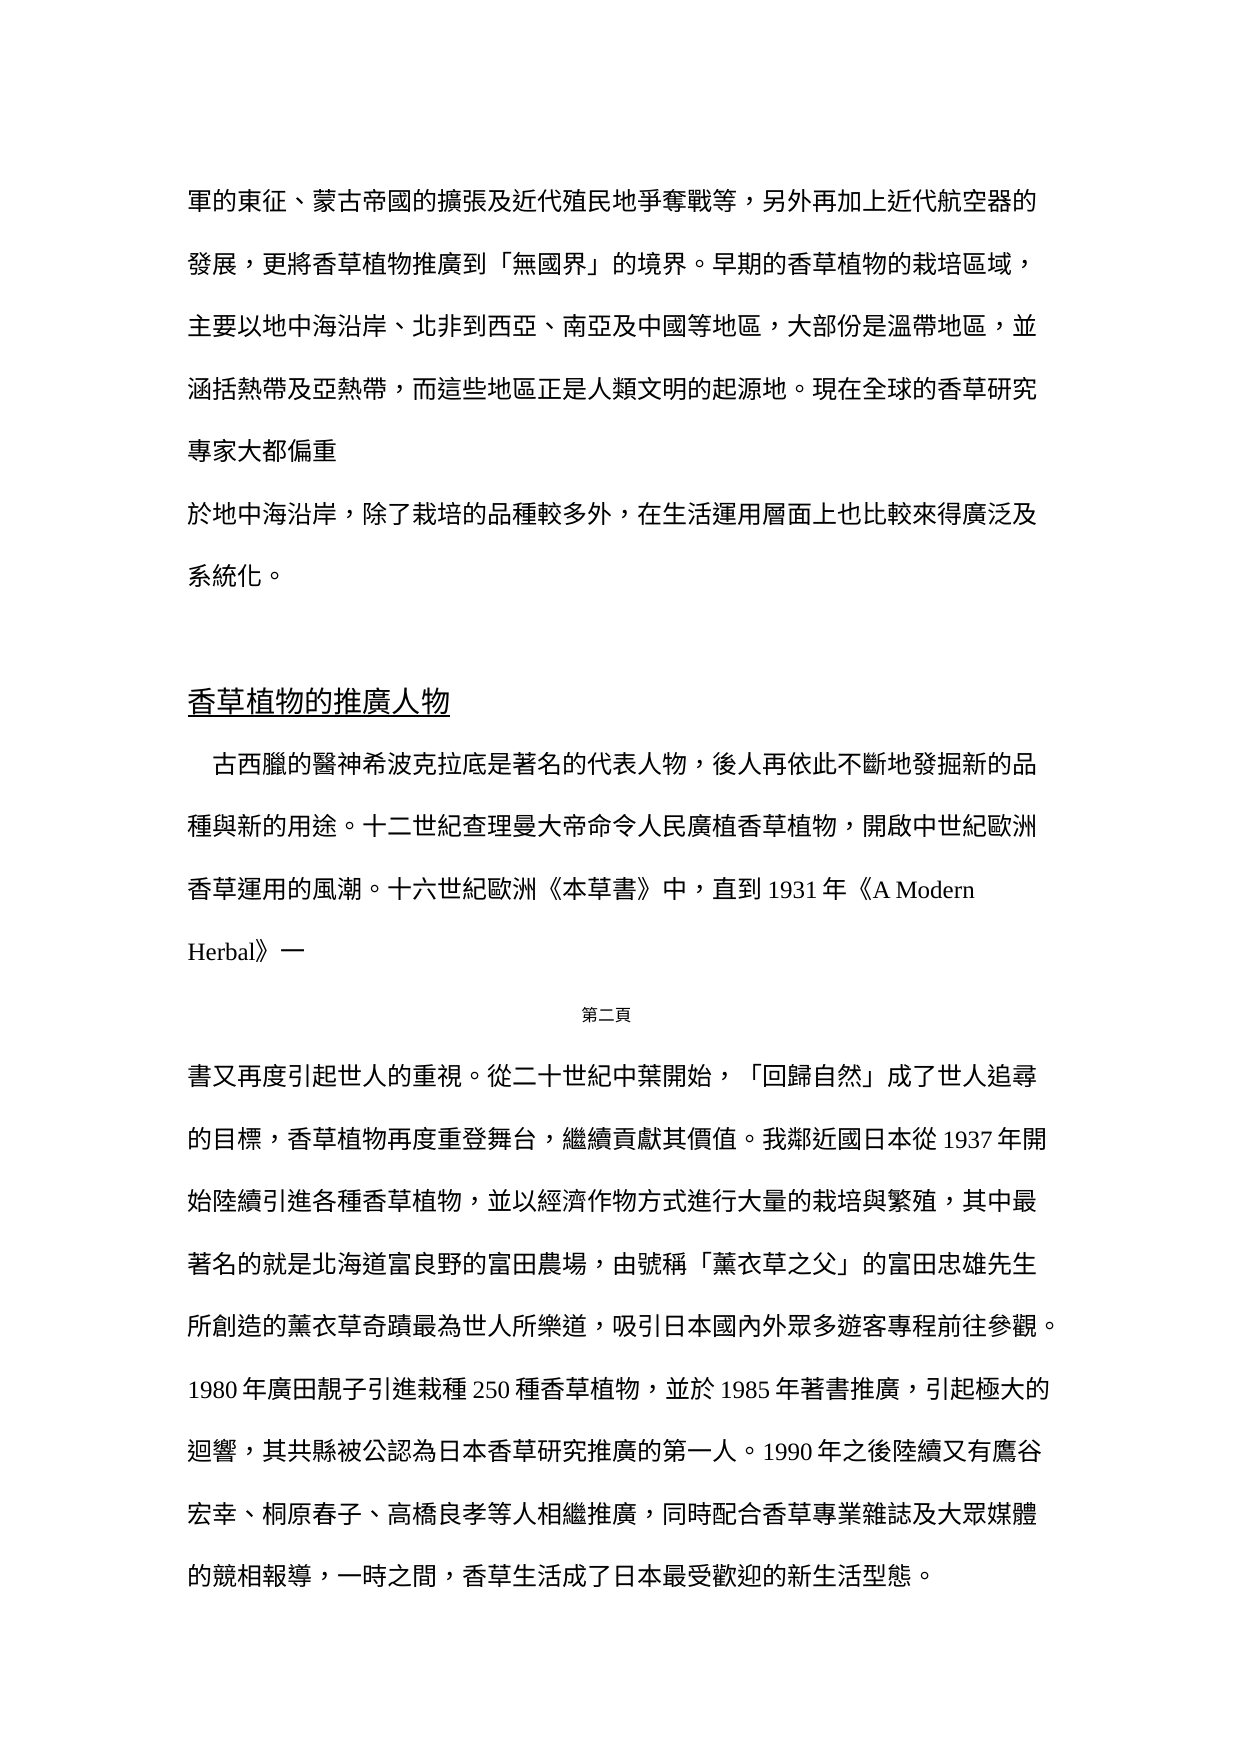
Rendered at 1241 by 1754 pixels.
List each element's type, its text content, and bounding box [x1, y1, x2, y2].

text 書又再度引起世人的重視。從二十世紀中葉開始，「回歸自然」成了世人追尋的目標，香草植物再度重登舞台，繼續貢獻其價值。我鄰近國日本從1937年開始陸續引進各種香草植物，並以經濟作物方式進行大量的栽培與繁殖，其中最著名的就是北海道富良野的富田農場，由號稱「薰衣草之父」的富田忠雄先生所創造的薰衣草奇蹟最為世人所樂道，吸引日本國內外眾多遊客專程前往參觀。1980年廣田靚子引進栽種250種香草植物，並於1985年著書推廣，引起極大的迴響，其共縣被公認為日本香草研究推廣的第一人。1990年之後陸續又有鷹谷宏幸、桐原春子、高橋良孝等人相繼推廣，同時配合香草專業雜誌及大眾媒體的競相報導，一時之間，香草生活成了日本最受歡迎的新生活型態。 [187, 1033, 1053, 1596]
text 香草植物的推廣人物 [187, 658, 1053, 721]
text 於地中海沿岸，除了栽培的品種較多外，在生活運用層面上也比較來得廣泛及系統化。 [187, 471, 1053, 596]
text 軍的東征、蒙古帝國的擴張及近代殖民地爭奪戰等，另外再加上近代航空器的發展，更將香草植物推廣到「無國界」的境界。早期的香草植物的栽培區域，主要以地中海沿岸、北非到西亞、南亞及中國等地區，大部份是溫帶地區，並涵括熱帶及亞熱帶，而這些地區正是人類文明的起源地。現在全球的香草研究專家大都偏重 [187, 158, 1053, 471]
text 古西臘的醫神希波克拉底是著名的代表人物，後人再依此不斷地發掘新的品種與新的用途。十二世紀查理曼大帝命令人民廣植香草植物，開啟中世紀歐洲香草運用的風潮。十六世紀歐洲《本草書》中，直到1931年《A Modern Herbal》一 [187, 721, 1053, 971]
text 第二頁 [187, 971, 1053, 1033]
